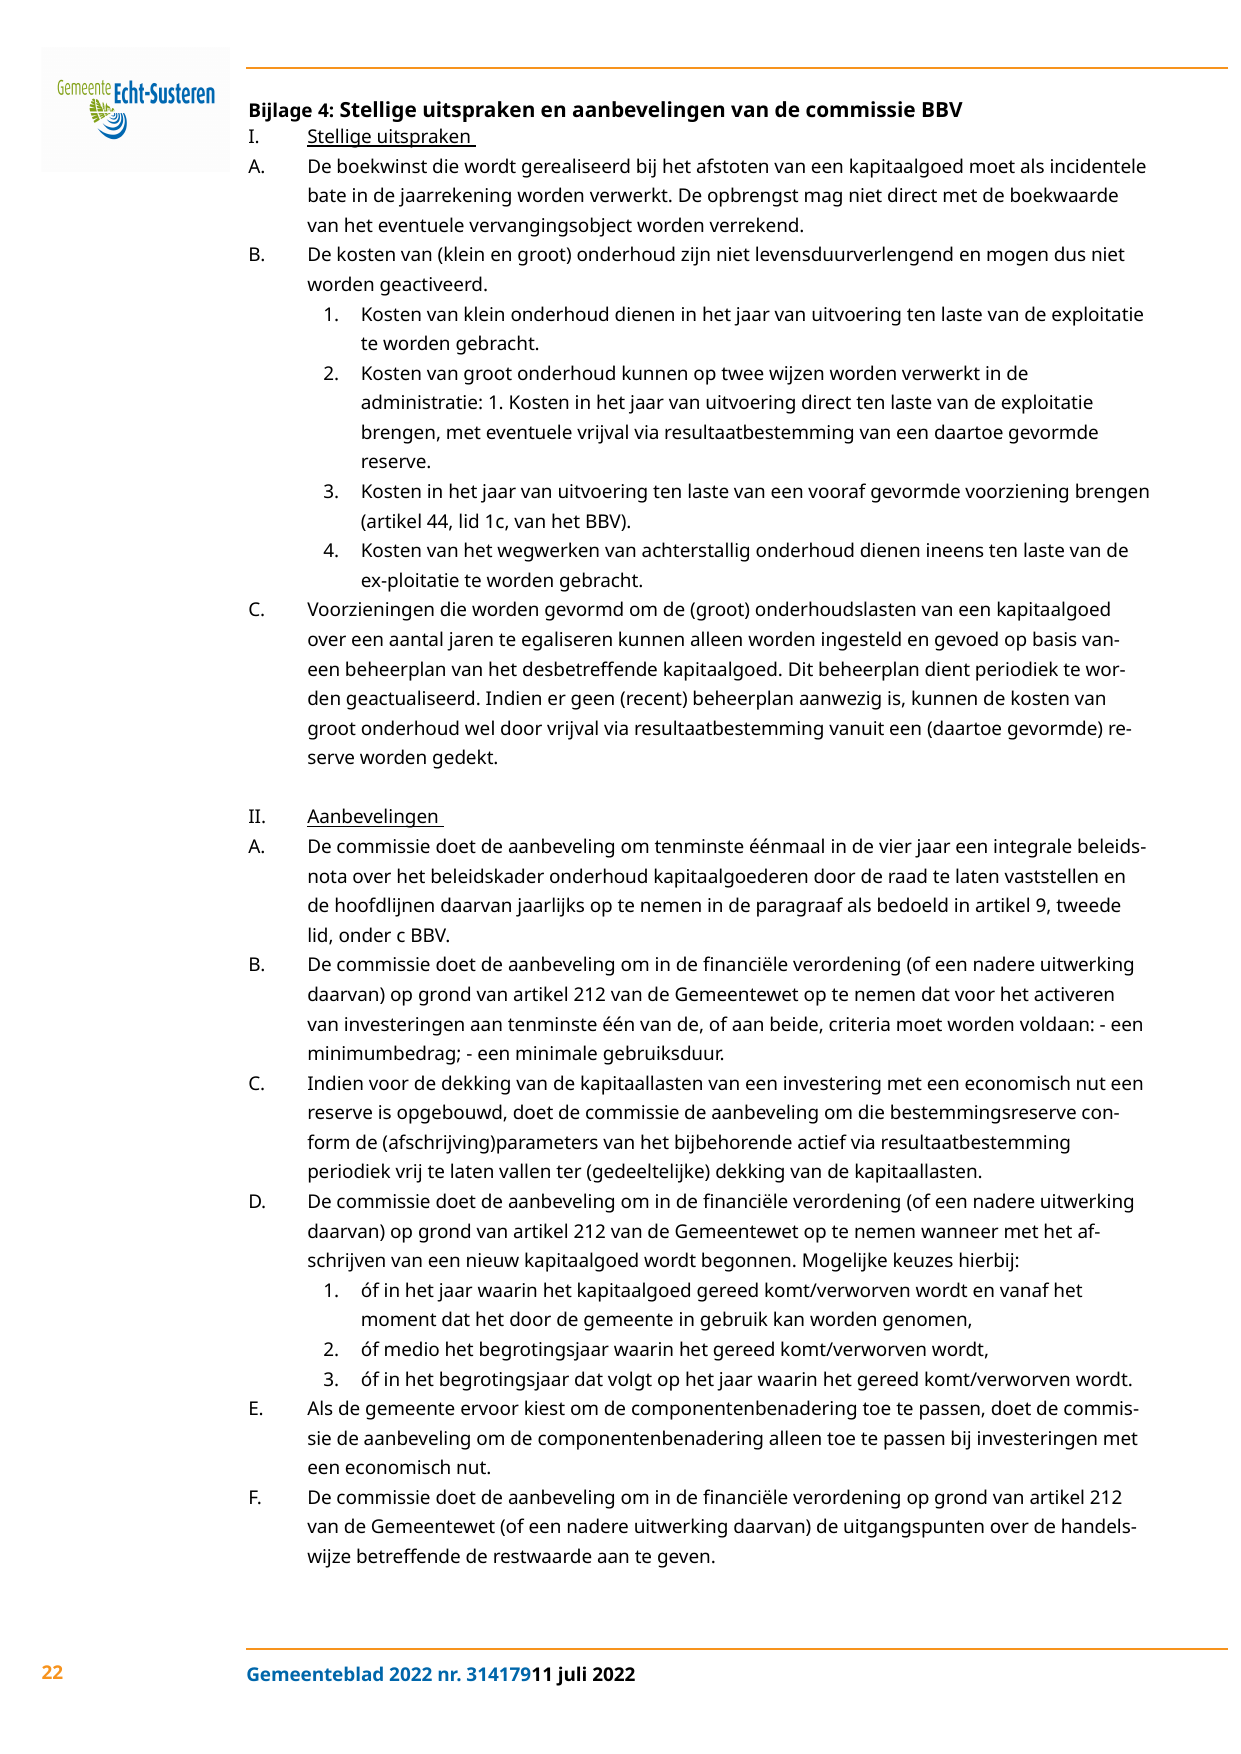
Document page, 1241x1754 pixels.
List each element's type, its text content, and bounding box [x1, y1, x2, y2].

list De kosten van (klein en groot) onderhoud zijn niet levensduurverlengend en mogen dus niet worden geactiveerd. [248, 242, 1152, 297]
list Kosten van klein onderhoud dienen in het jaar van uitvoering ten laste van de exploitatie te worden gebracht. [323, 301, 1152, 356]
list Kosten van het wegwerken van achterstallig onderhoud dienen ineens ten laste van de ex-ploitatie te worden gebracht. [323, 537, 1152, 593]
list Stellige uitspraken [248, 123, 1152, 149]
list De boekwinst die wordt gerealiseerd bij het afstoten van een kapitaalgoed moet als incidentele bate in de jaarrekening worden verwerkt. De opbrengst mag niet direct met de boekwaarde van het eventuele vervangingsobject worden verrekend. [248, 153, 1152, 238]
list De commissie doet de aanbeveling om in de financiële verordening op grond van artikel 212 van de Gemeentewet (of een nadere uitwerking daarvan) de uitgangspunten over de handels-wijze betreffende de restwaarde aan te geven. [248, 1484, 1152, 1569]
list óf in het jaar waarin het kapitaalgoed gereed komt/verworven wordt en vanaf het moment dat het door de gemeente in gebruik kan worden genomen, [323, 1277, 1152, 1332]
list De commissie doet de aanbeveling om in de financiële verordening (of een nadere uitwerking daarvan) op grond van artikel 212 van de Gemeentewet op te nemen wanneer met het af-schrijven van een nieuw kapitaalgoed wordt begonnen. Mogelijke keuzes hierbij: [248, 1188, 1152, 1273]
list Indien voor de dekking van de kapitaallasten van een investering met een economisch nut een reserve is opgebouwd, doet de commissie de aanbeveling om die bestemmingsreserve con-form de (afschrijving)parameters van het bijbehorende actief via resultaatbestemming periodiek vrij te laten vallen ter (gedeeltelijke) dekking van de kapitaallasten. [248, 1070, 1152, 1184]
list De commissie doet de aanbeveling om tenminste éénmaal in de vier jaar een integrale beleids-nota over het beleidskader onderhoud kapitaalgoederen door de raad te laten vaststellen en de hoofdlijnen daarvan jaarlijks op te nemen in de paragraaf als bedoeld in artikel 9, tweede lid, onder c BBV. [248, 833, 1152, 948]
list Aanbevelingen [248, 804, 1152, 829]
list Kosten van groot onderhoud kunnen op twee wijzen worden verwerkt in de administratie: 1. Kosten in het jaar van uitvoering direct ten laste van de exploitatie brengen, met eventuele vrijval via resultaatbestemming van een daartoe gevormde reserve. [323, 360, 1152, 474]
list óf medio het begrotingsjaar waarin het gereed komt/verworven wordt, [323, 1336, 1152, 1362]
list De commissie doet de aanbeveling om in de financiële verordening (of een nadere uitwerking daarvan) op grond van artikel 212 van de Gemeentewet op te nemen dat voor het activeren van investeringen aan tenminste één van de, of aan beide, criteria moet worden voldaan: - een minimumbedrag; - een minimale gebruiksduur. [248, 952, 1152, 1066]
picture [41, 47, 231, 172]
text Bijlage 4: Stellige uitspraken en aanbevelingen van de commissie BBV [248, 95, 1152, 123]
list Als de gemeente ervoor kiest om de componentenbenadering toe te passen, doet de commis-sie de aanbeveling om de componentenbenadering alleen toe te passen bij investeringen met een economisch nut. [248, 1395, 1152, 1480]
list Voorzieningen die worden gevormd om de (groot) onderhoudslasten van een kapitaalgoed over een aantal jaren te egaliseren kunnen alleen worden ingesteld en gevoed op basis van-een beheerplan van het desbetreffende kapitaalgoed. Dit beheerplan dient periodiek te wor-den geactualiseerd. Indien er geen (recent) beheerplan aanwezig is, kunnen de kosten van groot onderhoud wel door vrijval via resultaatbestemming vanuit een (daartoe gevormde) re-serve worden gedekt. [248, 597, 1152, 770]
list óf in het begrotingsjaar dat volgt op het jaar waarin het gereed komt/verworven wordt. [323, 1366, 1152, 1392]
list Kosten in het jaar van uitvoering ten laste van een vooraf gevormde voorziening brengen (artikel 44, lid 1c, van het BBV). [323, 478, 1152, 534]
